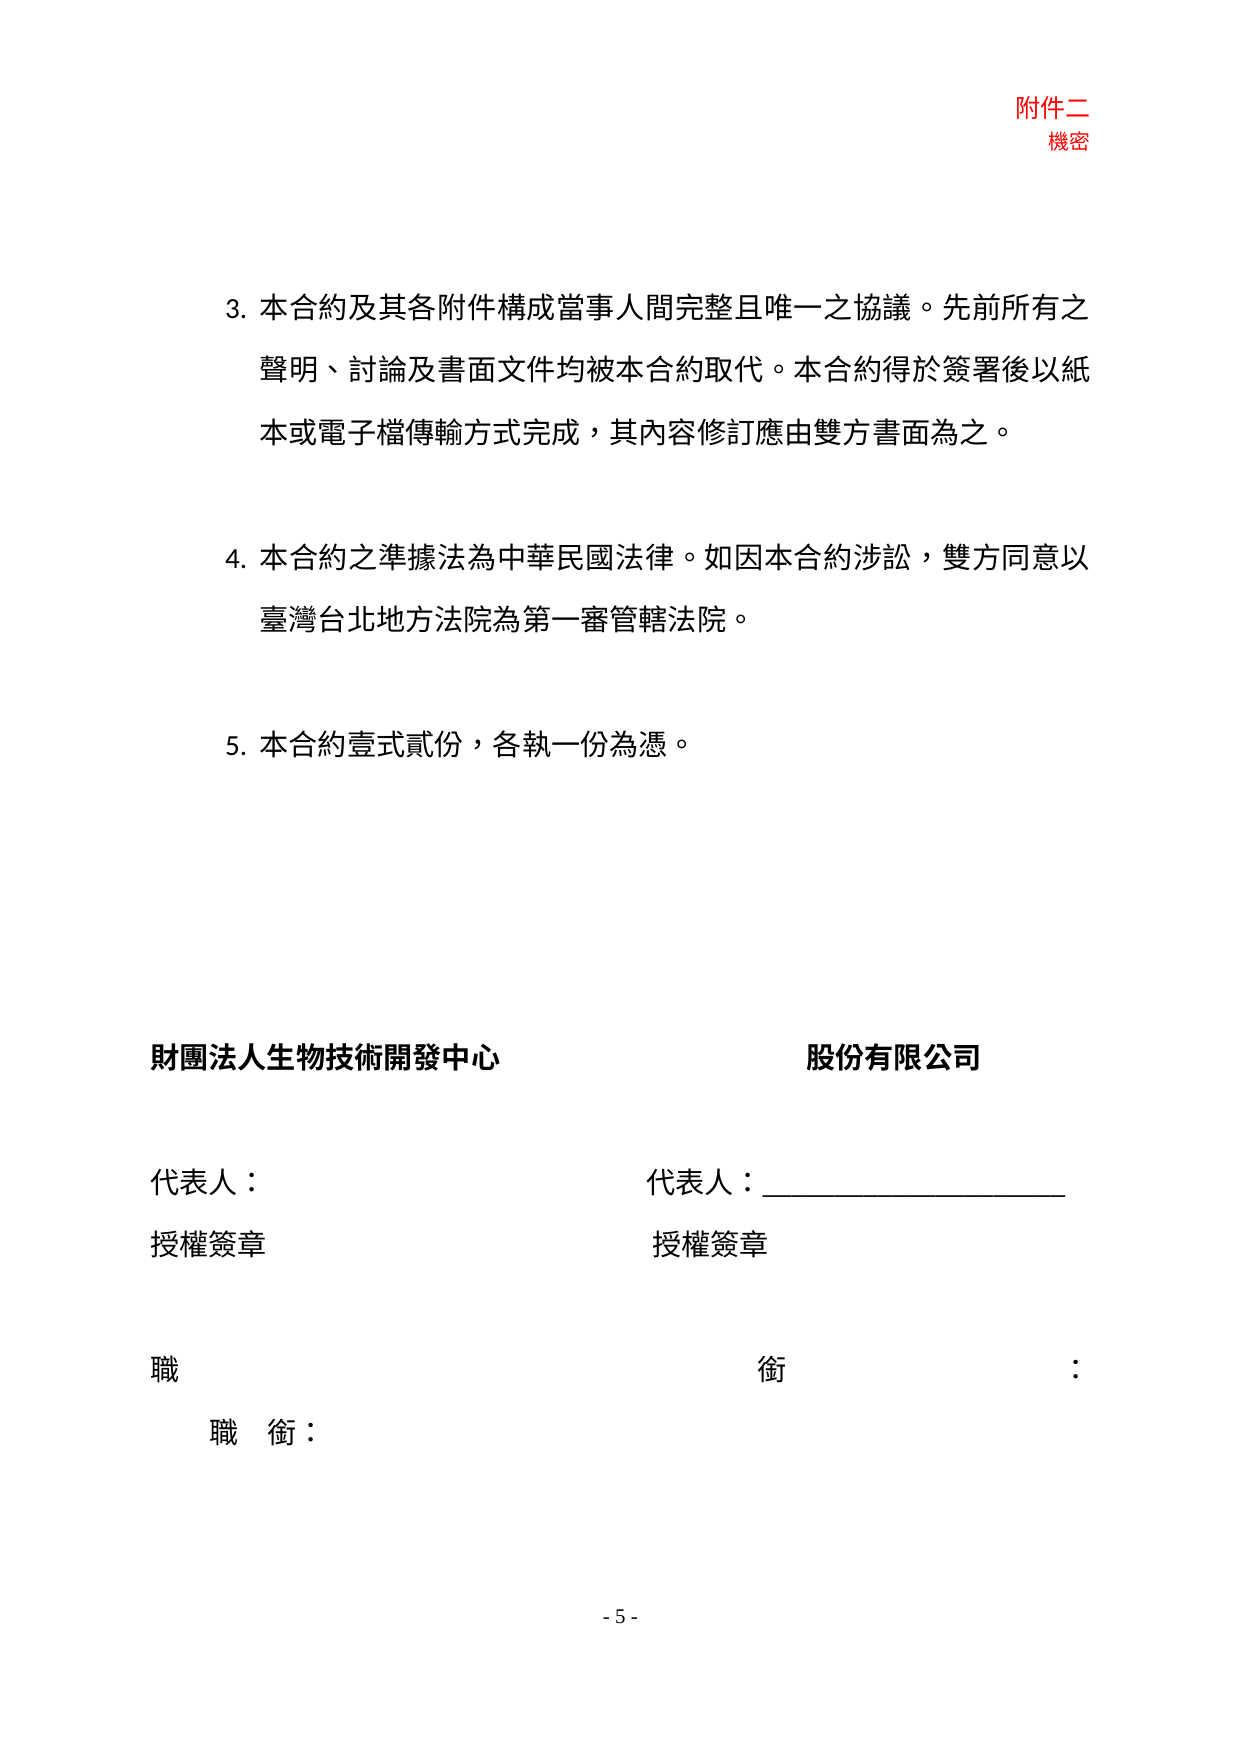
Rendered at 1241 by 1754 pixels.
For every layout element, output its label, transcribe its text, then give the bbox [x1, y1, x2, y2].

text 授權簽章 授權簽章 [150, 1201, 1090, 1264]
list 本合約壹式貳份，各執一份為憑。 [225, 701, 1090, 764]
list 本合約及其各附件構成當事人間完整且唯一之協議。先前所有之聲明、討論及書面文件均被本合約取代。本合約得於簽署後以紙本或電子檔傳輸方式完成，其內容修訂應由雙方書面為之。 [225, 264, 1090, 451]
text 職 銜： 職 銜： [150, 1326, 1090, 1451]
list 本合約之準據法為中華民國法律。如因本合約涉訟，雙方同意以臺灣台北地方法院為第一審管轄法院。 [225, 514, 1090, 639]
text 財團法人生物技術開發中心 股份有限公司 [150, 1014, 1090, 1076]
text 代表人： 代表人： [150, 1139, 1090, 1201]
